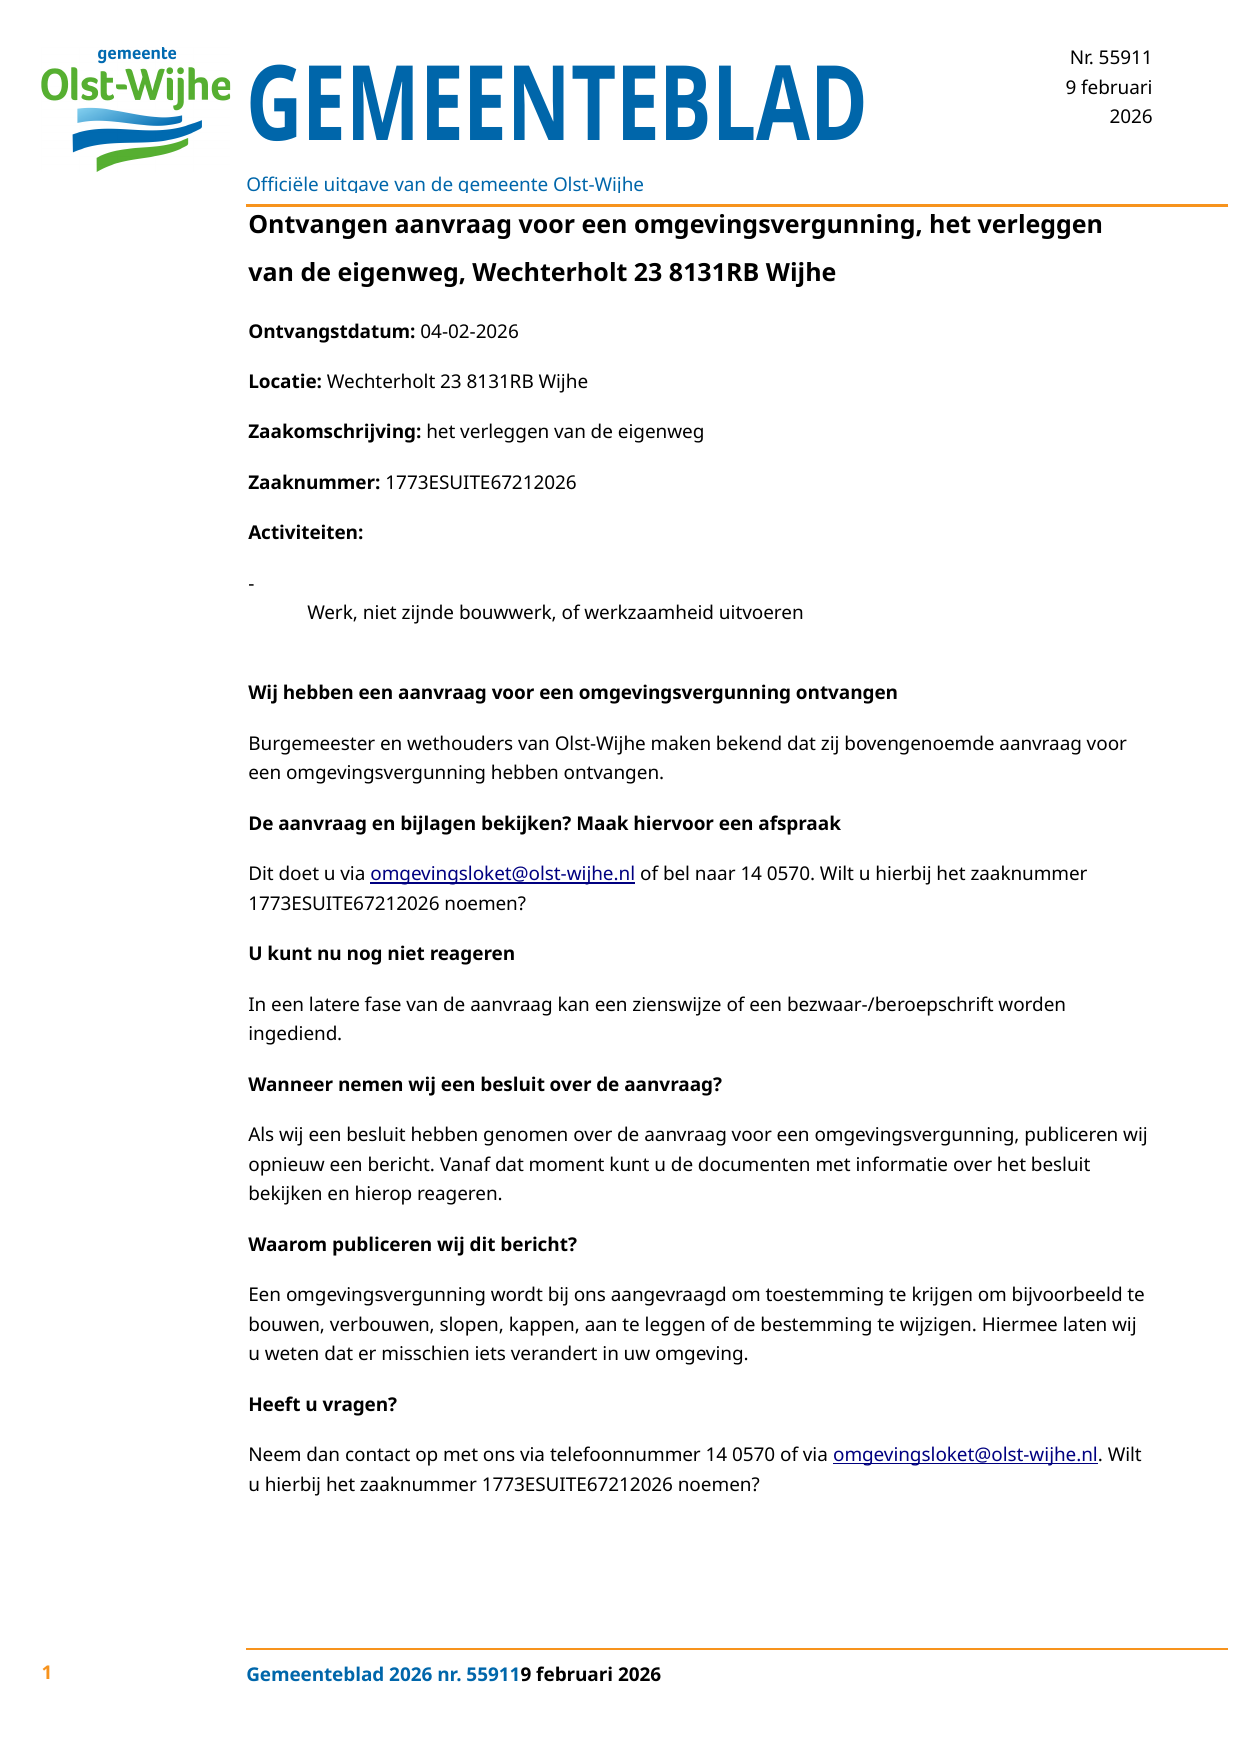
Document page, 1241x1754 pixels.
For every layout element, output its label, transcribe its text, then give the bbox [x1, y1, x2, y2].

text Wij hebben een aanvraag voor een omgevingsvergunning ontvangen [248, 679, 1152, 705]
text Burgemeester en wethouders van Olst-Wijhe maken bekend dat zij bovengenoemde aanvraag voor een omgevingsvergunning hebben ontvangen. [248, 730, 1152, 785]
text Zaaknummer: 1773ESUITE67212026 [248, 469, 1152, 495]
text Zaakomschrijving: het verleggen van de eigenweg [248, 419, 1152, 444]
text U kunt nu nog niet reageren [248, 940, 1152, 966]
list Werk, niet zijnde bouwwerk, of werkzaamheid uitvoeren [248, 599, 1152, 625]
text Dit doet u via omgevingsloket@olst-wijhe.nl of bel naar 14 0570. Wilt u hierbij het zaaknummer 1773ESUITE67212026 noemen? [248, 860, 1152, 916]
text Een omgevingsvergunning wordt bij ons aangevraagd om toestemming te krijgen om bijvoorbeeld te bouwen, verbouwen, slopen, kappen, aan te leggen of de bestemming te wijzigen. Hiermee laten wij u weten dat er misschien iets verandert in uw omgeving. [248, 1281, 1152, 1366]
text Activiteiten: [248, 519, 1152, 545]
text In een latere fase van de aanvraag kan een zienswijze of een bezwaar-/beroepschrift worden ingediend. [248, 991, 1152, 1046]
text Waarom publiceren wij dit bericht? [248, 1231, 1152, 1257]
picture [41, 47, 231, 172]
text Ontvangstdatum: 04-02-2026 [248, 318, 1152, 344]
text Locatie: Wechterholt 23 8131RB Wijhe [248, 368, 1152, 394]
text Heeft u vragen? [248, 1391, 1152, 1417]
text Neem dan contact op met ons via telefoonnummer 14 0570 of via omgevingsloket@olst-wijhe.nl. Wilt u hierbij het zaaknummer 1773ESUITE67212026 noemen? [248, 1441, 1152, 1497]
text De aanvraag en bijlagen bekijken? Maak hiervoor een afspraak [248, 810, 1152, 836]
text Wanneer nemen wij een besluit over de aanvraag? [248, 1071, 1152, 1097]
text Als wij een besluit hebben genomen over de aanvraag voor een omgevingsvergunning, publiceren wij opnieuw een bericht. Vanaf dat moment kunt u de documenten met informatie over het besluit bekijken en hierop reageren. [248, 1121, 1152, 1206]
text Ontvangen aanvraag voor een omgevingsvergunning, het verleggen van de eigenweg, Wechterholt 23 8131RB Wijhe [248, 207, 1152, 288]
